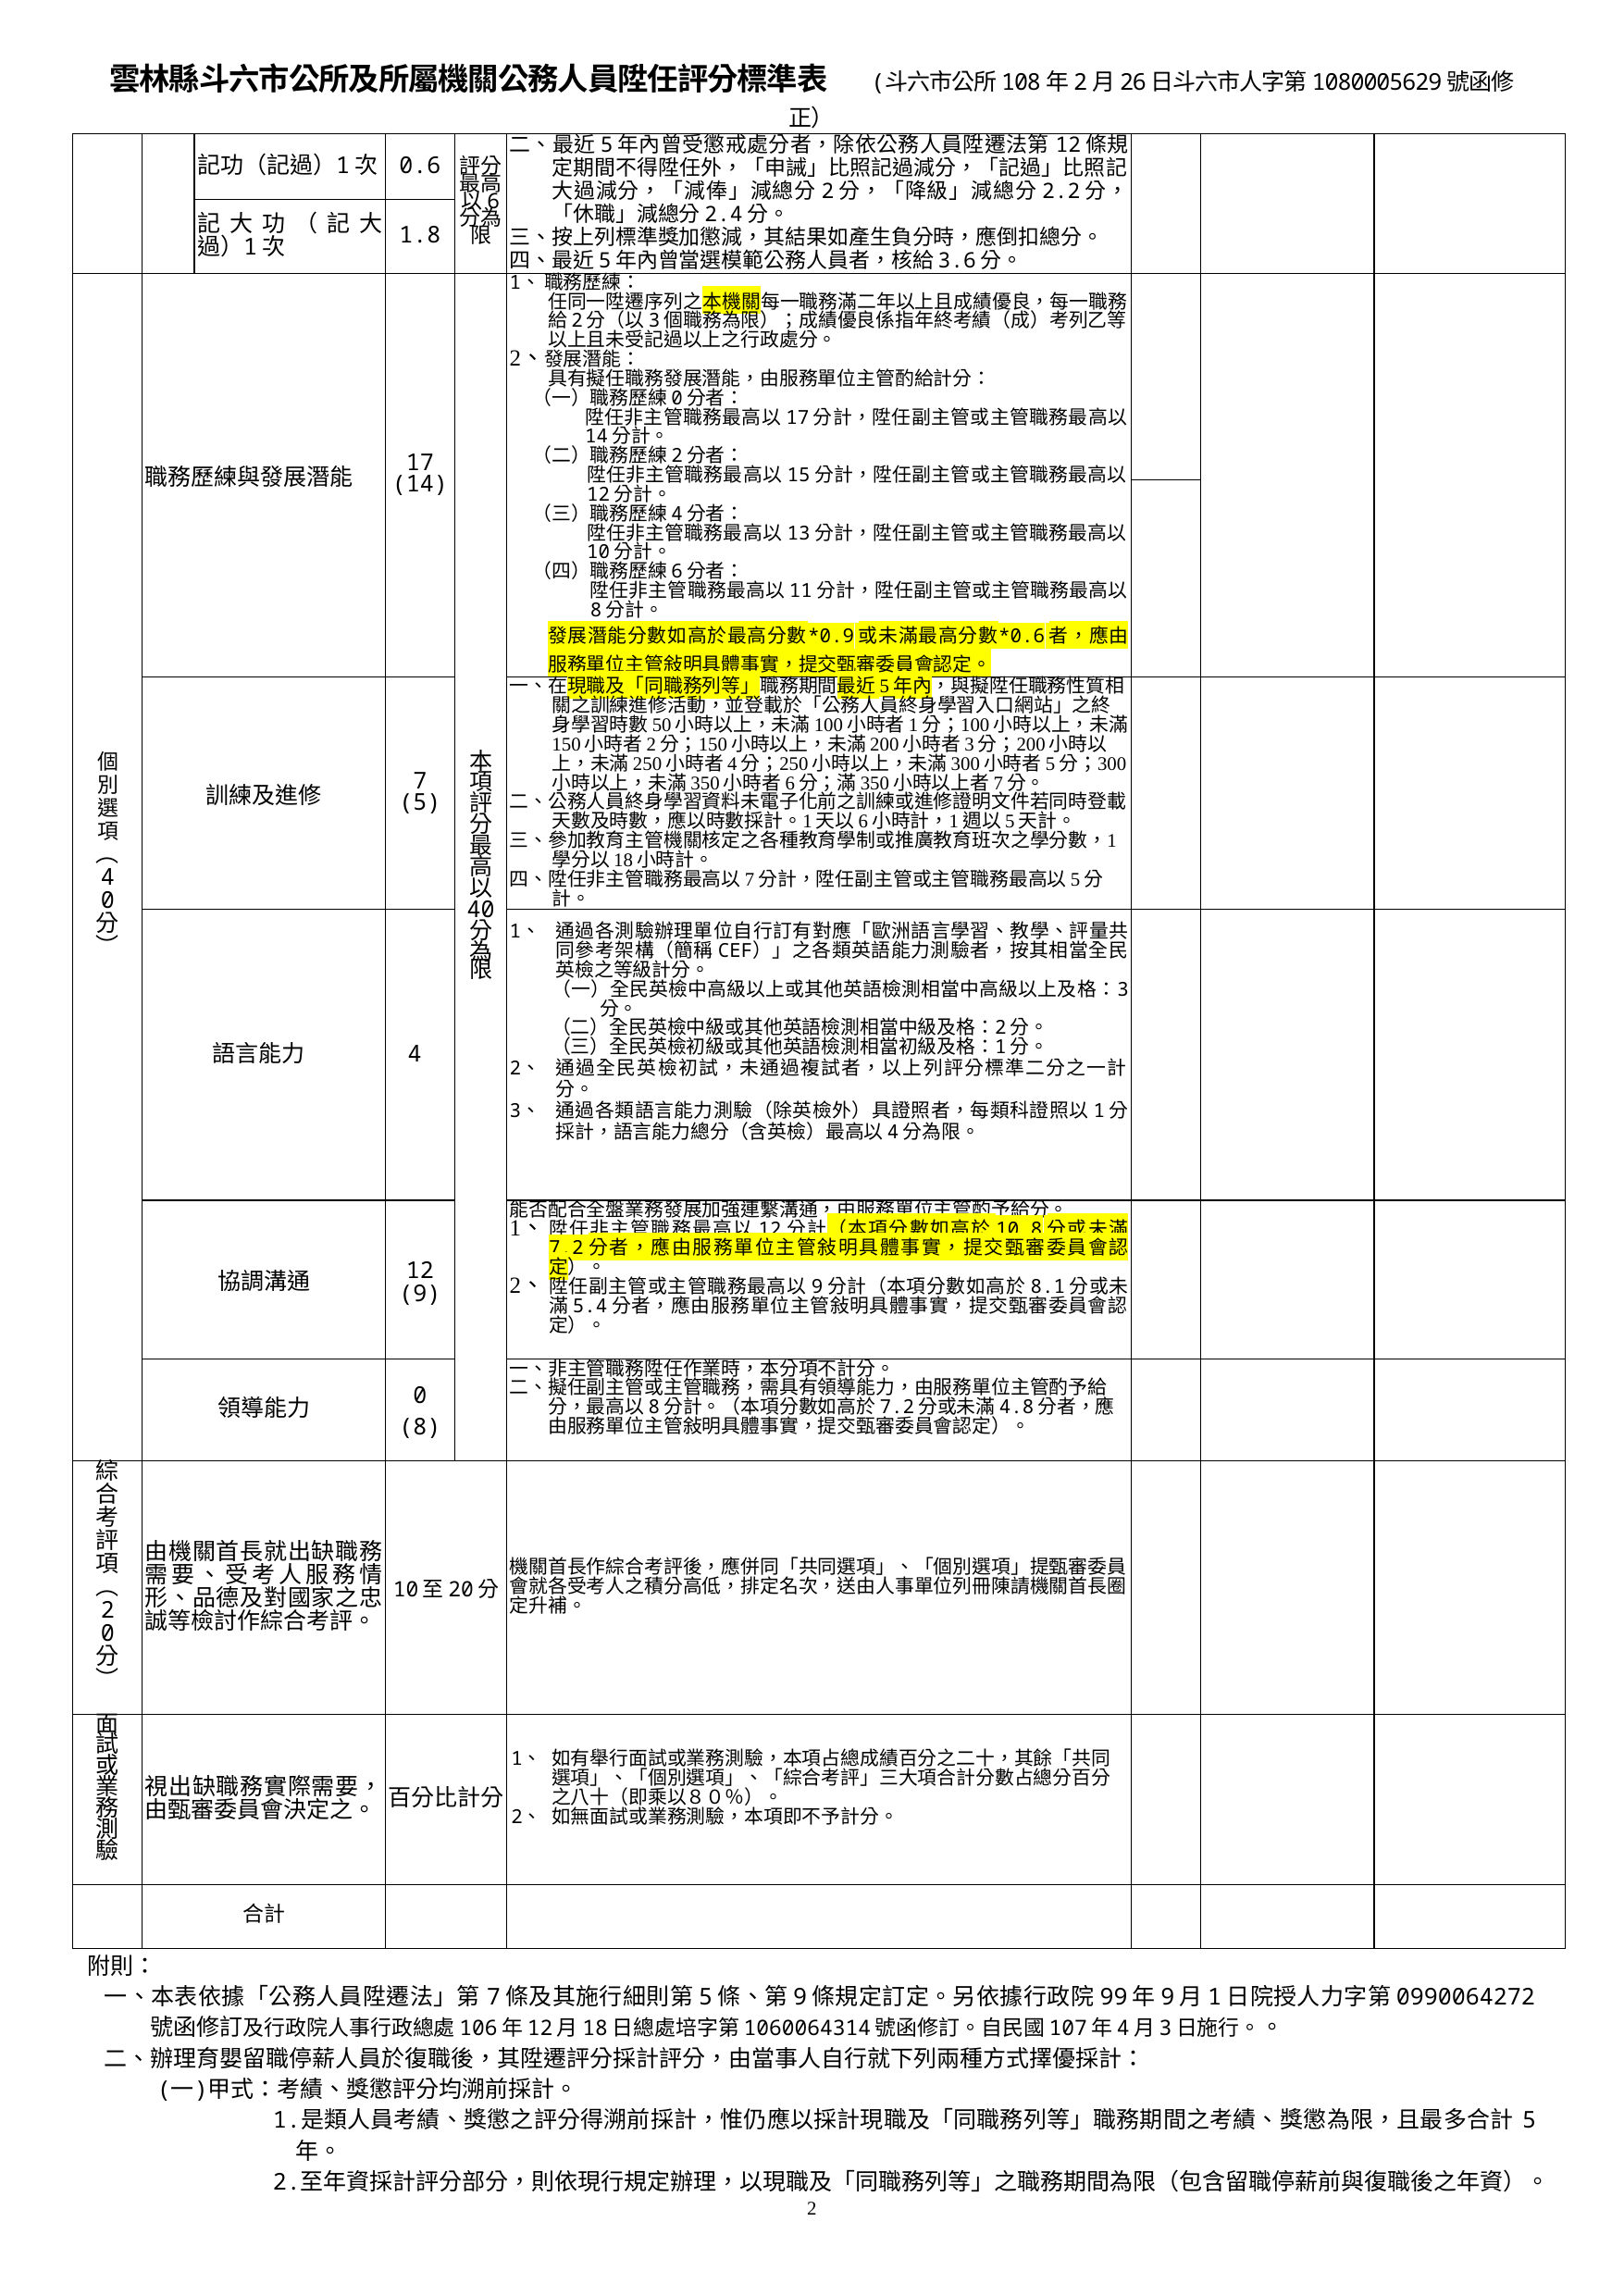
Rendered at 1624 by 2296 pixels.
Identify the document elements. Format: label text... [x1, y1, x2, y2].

table_cell [1201, 910, 1373, 1199]
table_cell [1201, 1359, 1373, 1460]
table_cell [1375, 274, 1565, 676]
table_cell 訓練及進修 [143, 677, 385, 909]
table_cell [507, 1885, 1131, 1948]
table_cell [1375, 677, 1565, 909]
table_cell 記大功（記大過）1次 [195, 200, 385, 272]
table_cell [1201, 1715, 1373, 1884]
table_cell 0.6 [386, 134, 454, 199]
table_cell 0 (8) [386, 1359, 454, 1460]
table_cell 本 項 評 分 最 高 以 40 分 為 限 [455, 274, 506, 1460]
table_cell [1201, 677, 1373, 909]
table_cell [386, 1885, 506, 1948]
table_cell 語言能力 [143, 910, 385, 1199]
table_cell [1375, 1461, 1565, 1714]
table_cell 協調溝通 [143, 1201, 385, 1359]
table_cell [1201, 274, 1373, 676]
table_cell 一、非主管職務陞任作業時，本分項不計分。 二、擬任副主管或主管職務，需具有領導能力，由服務單位主管酌予給分，最高以8分計。（本項分數如高於7.2分或未滿4.8分者，應由服務單位主管敍明具體事實，提交甄審委員會認定）。 [507, 1359, 1131, 1460]
table_cell [1132, 1885, 1200, 1948]
text 1.是類人員考績、獎懲之評分得溯前採計，惟仍應以採計現職及「同職務列等」職務期間之考績、獎懲為限，且最多合計5年。 [272, 2104, 1536, 2166]
table_cell [1132, 1359, 1200, 1460]
table_cell 10至20分 [386, 1461, 506, 1714]
text 一、本表依據「公務人員陞遷法」第7條及其施行細則第5條、第9條規定訂定。另依據行政院99年9月1日院授人力字第0990064272號函修訂及行政院人事行政總處106年12月18日總處培字第1060064314號函修訂。自民國107年4月3日施行。。 [104, 1980, 1536, 2042]
table_cell [1132, 1715, 1200, 1884]
table_cell 記功（記過）1次 [195, 134, 385, 199]
table_cell 職務歷練與發展潛能 [143, 274, 385, 676]
table_cell 視出缺職務實際需要，由甄審委員會決定之。 [143, 1715, 385, 1884]
table_cell 二、最近5年內曾受懲戒處分者，除依公務人員陞遷法第12條規定期間不得陞任外，「申誡」比照記過減分，「記過」比照記大過減分，「減俸」減總分2分，「降級」減總分2.2分，「休職」減總分2.4分。 三、按上列標準獎加懲減，其結果如產生負分時，應倒扣總分。 四、最近5年內曾當選模範公務人員者，核給3.6分。 [507, 134, 1131, 272]
table_cell 評分最高以6分為限 [455, 134, 506, 272]
table_cell 領導能力 [143, 1359, 385, 1460]
table_cell [1375, 1885, 1565, 1948]
table_cell [1375, 1715, 1565, 1884]
text 二、辦理育嬰留職停薪人員於復職後，其陞遷評分採計評分，由當事人自行就下列兩種方式擇優採計： [104, 2042, 1536, 2073]
table_cell 1.8 [386, 200, 454, 272]
table_cell [1132, 677, 1200, 909]
text 附則： [87, 1949, 1536, 1980]
table_cell [1201, 1885, 1373, 1948]
table_cell 通過各測驗辦理單位自行訂有對應「歐洲語言學習、教學、評量共同參考架構（簡稱CEF）」之各類英語能力測驗者，按其相當全民英檢之等級計分。 （一）全民英檢中高級以上或其他英語檢測相當中高級以上及格：3分。 （二）全民英檢中級或其他英語檢測相當中級及格：2分。 （三）全民英檢初級或其他英語檢測相當初級及格：1分。 通過全民英檢初試，未通過複試者，以上列評分標準二分之一計分。 通過各類語言能力測驗（除英檢外）具證照者，每類科證照以1分採計，語言能力總分（含英檢）最高以4分為限。 [507, 910, 1131, 1199]
table_cell 4 [386, 910, 454, 1199]
table_cell [1132, 274, 1200, 479]
text (一)甲式：考績、獎懲評分均溯前採計。 [156, 2073, 1536, 2104]
table_cell [143, 134, 193, 272]
table_cell [73, 1885, 142, 1948]
text 2.至年資採計評分部分，則依現行規定辦理，以現職及「同職務列等」之職務期間為限（包含留職停薪前與復職後之年資）。 [272, 2166, 1536, 2196]
table_cell 能否配合全盤業務發展加強連繫溝通，由服務單位主管酌予給分。 陞任非主管職務最高以12分計（本項分數如高於10.8分或未滿7.2分者，應由服務單位主管敍明具體事實，提交甄審委員會認定）。 陞任副主管或主管職務最高以9分計（本項分數如高於8.1分或未滿5.4分者，應由服務單位主管敍明具體事實，提交甄審委員會認定）。 [507, 1201, 1131, 1359]
table_cell 機關首長作綜合考評後，應併同「共同選項」、「個別選項」提甄審委員會就各受考人之積分高低，排定名次，送由人事單位列冊陳請機關首長圈定升補。 [507, 1461, 1131, 1714]
table_cell 由機關首長就出缺職務需要、受考人服務情形、品德及對國家之忠誠等檢討作綜合考評。 [143, 1461, 385, 1714]
table_cell 百分比計分 [386, 1715, 506, 1884]
table_cell 綜 合 考 評 項 ︵ 2 0 分 ︶ [73, 1461, 142, 1714]
table_cell [73, 134, 142, 272]
table_cell 12 (9) [386, 1201, 454, 1359]
table_cell [1201, 1201, 1373, 1359]
table_cell 17 (14) [386, 274, 454, 676]
table_cell [1375, 1201, 1565, 1359]
table_cell [1375, 1359, 1565, 1460]
table_cell [1132, 480, 1200, 676]
table_cell 7 (5) [386, 677, 454, 909]
table_cell 職務歷練： 任同一陞遷序列之本機關每一職務滿二年以上且成績優良，每一職務給2分（以3個職務為限）；成績優良係指年終考績（成）考列乙等以上且未受記過以上之行政處分。 發展潛能： 具有擬任職務發展潛能，由服務單位主管酌給計分： （一）職務歷練0分者： 陞任非主管職務最高以17分計，陞任副主管或主管職務最高以14分計。 （二）職務歷練2分者： 陞任非主管職務最高以15分計，陞任副主管或主管職務最高以12分計。 （三）職務歷練4分者： 陞任非主管職務最高以13分計，陞任副主管或主管職務最高以10分計。 （四）職務歷練6分者： 陞任非主管職務最高以11分計，陞任副主管或主管職務最高以8分計。 發展潛能分數如高於最高分數*0.9或未滿最高分數*0.6者，應由服務單位主管敍明具體事實，提交甄審委員會認定。 [507, 274, 1131, 676]
table_cell 如有舉行面試或業務測驗，本項占總成績百分之二十，其餘「共同選項」、「個別選項」、「綜合考評」三大項合計分數占總分百分之八十（即乘以８０％）。 如無面試或業務測驗，本項即不予計分。 [507, 1715, 1131, 1884]
table_cell [1132, 910, 1200, 1199]
table_cell [1132, 1461, 1200, 1714]
table_cell 個 別 選 項 ︵ 4 0 分 ︶ [73, 274, 142, 1460]
table_cell 面 試 或 業 務 測 驗 [73, 1715, 142, 1884]
table_cell 一、在現職及「同職務列等」職務期間最近5年內，與擬陞任職務性質相關之訓練進修活動，並登載於「公務人員終身學習入口網站」之終身學習時數50小時以上，未滿100小時者1分；100小時以上，未滿150小時者2分；150小時以上，未滿200小時者3分；200小時以上，未滿250小時者4分；250小時以上，未滿300小時者5分；300小時以上，未滿350小時者6分；滿350小時以上者7分。 二、公務人員終身學習資料未電子化前之訓練或進修證明文件若同時登載天數及時數，應以時數採計。1天以6小時計，1週以5天計。 三、參加教育主管機關核定之各種教育學制或推廣教育班次之學分數，1學分以18小時計。 四、陞任非主管職務最高以7分計，陞任副主管或主管職務最高以5分計。 [507, 677, 1131, 909]
table_cell 合計 [143, 1885, 385, 1948]
table_cell [1375, 910, 1565, 1199]
table_cell [1132, 1201, 1200, 1359]
table_cell [1201, 1461, 1373, 1714]
table_cell [1375, 134, 1565, 272]
table_cell [1132, 134, 1200, 272]
table_cell [1201, 134, 1373, 272]
